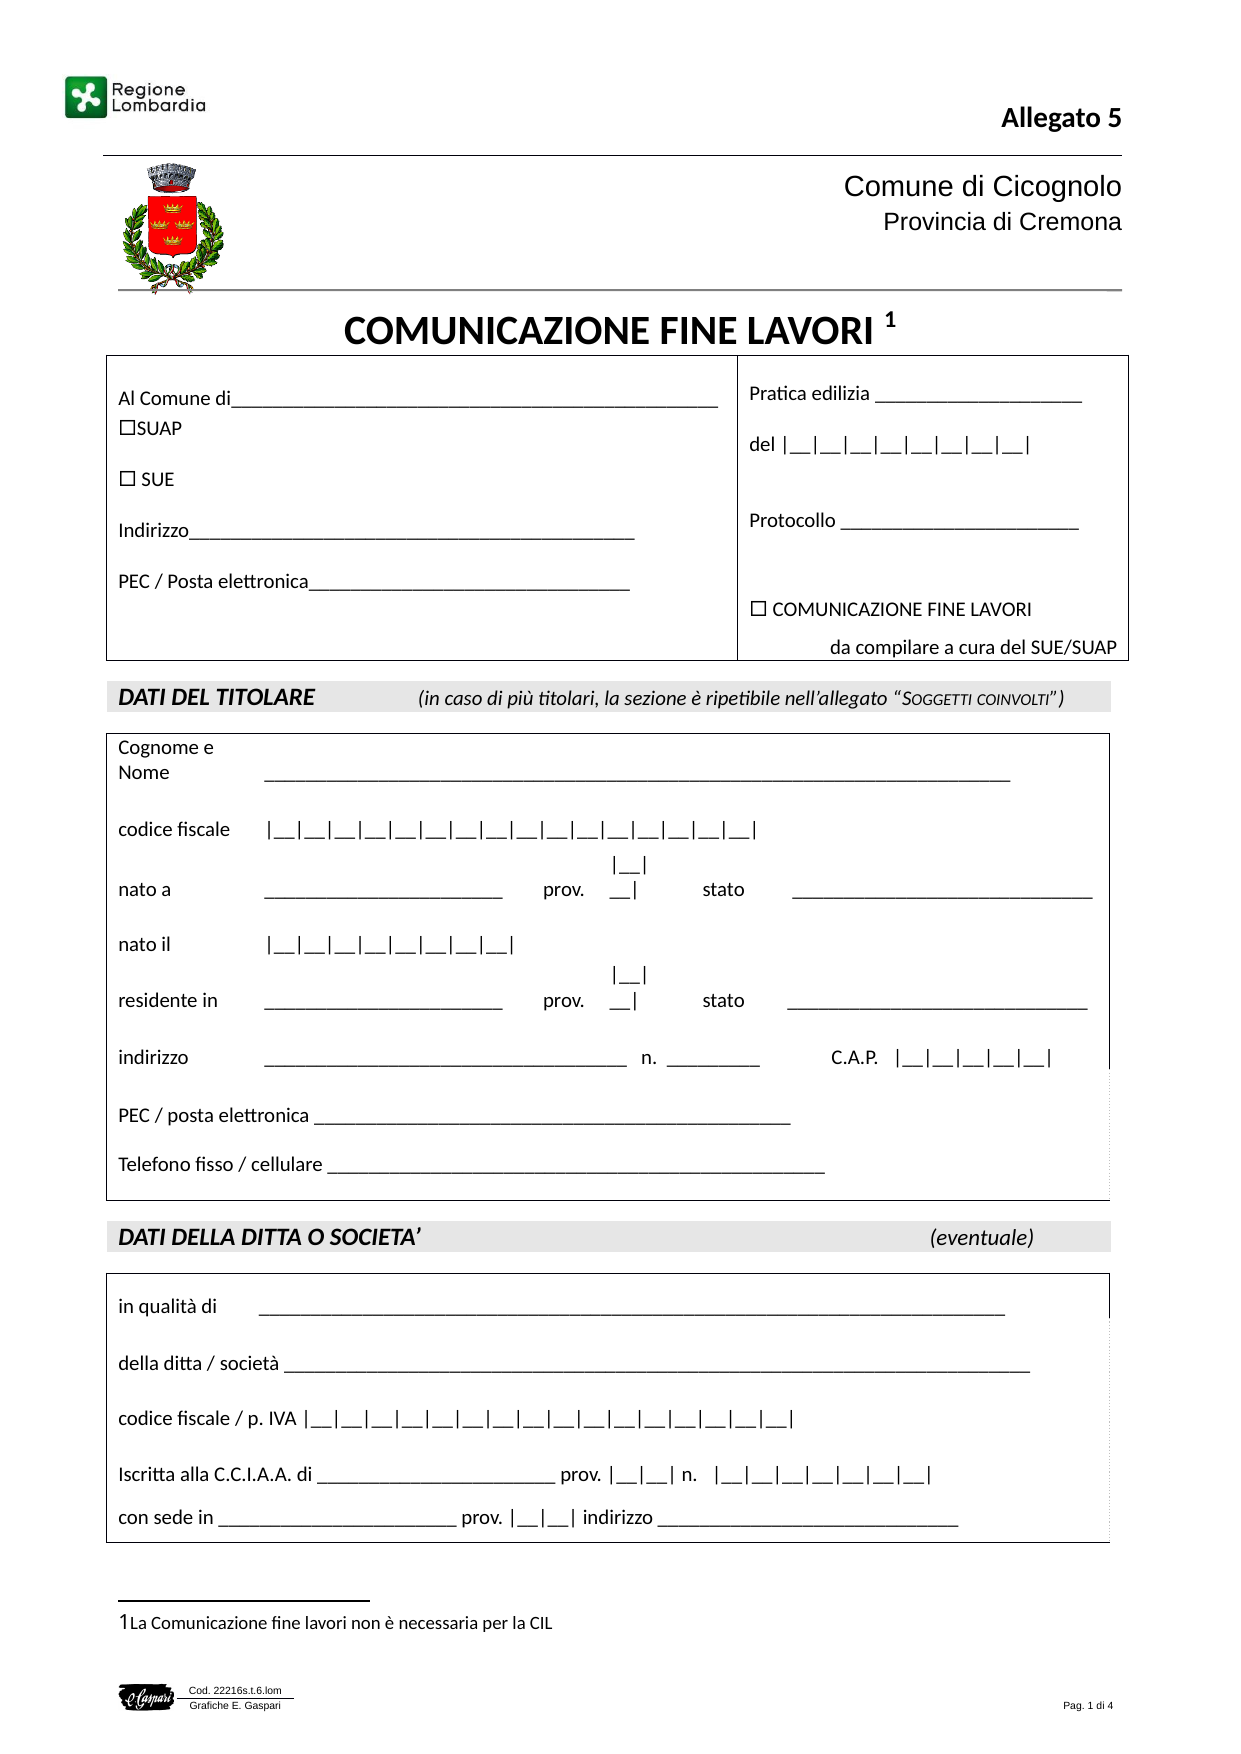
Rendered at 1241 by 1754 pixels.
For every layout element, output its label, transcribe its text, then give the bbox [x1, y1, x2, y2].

table_cell [690, 902, 775, 957]
table_cell nato a [107, 841, 252, 902]
table_cell codice fiscale / p. IVA |__|__|__|__|__|__|__|__|__|__|__|__|__|__|__|__| [107, 1375, 1109, 1430]
table_cell |__|__| [598, 841, 690, 902]
table_cell prov. [531, 957, 597, 1012]
table_cell C.A.P. |__|__|__|__|__| [775, 1013, 1109, 1069]
picture [51, 63, 218, 131]
table_cell Telefono fisso / cellulare ________________________________________________ [107, 1128, 1109, 1199]
table_cell _____________________________ [775, 841, 1109, 902]
table_cell _______________________ [253, 957, 531, 1012]
table_cell _____________________________ [775, 957, 1109, 1012]
table_cell ___________________________________ n. _________ [253, 1013, 775, 1069]
table_cell codice fiscale [107, 785, 252, 841]
table_header DATI DELLA DITTA O SOCIETA’ (eventuale) [107, 1221, 1111, 1252]
table_cell [107, 593, 737, 660]
table_cell nato il [107, 902, 252, 957]
table_cell Iscritta alla C.C.I.A.A. di _______________________ prov. |__|__| n. |__|__|__|__|__|__|__| [107, 1430, 1109, 1486]
table_header in qualità di [107, 1274, 247, 1318]
table_cell prov. [531, 841, 597, 902]
table_cell della ditta / società ________________________________________________________________________ [107, 1318, 1109, 1375]
text Comune di Cicognolo [224, 169, 1122, 202]
text Provincia di Cremona [224, 207, 1122, 236]
table_cell [775, 902, 1109, 957]
text La Comunicazione fine lavori non è necessaria per la CIL [118, 1607, 1122, 1636]
table_header Pratica edilizia ____________________ del |__|__|__|__|__|__|__|__| Protocollo _______________________  COMUNICAZIONE FINE LAVORI da compilare a cura del SUE/SUAP [738, 356, 1128, 660]
text COMUNICAZIONE FINE LAVORI [118, 304, 1122, 354]
table_cell stato [690, 841, 775, 902]
table_cell |__|__|__|__|__|__|__|__|__|__|__|__|__|__|__|__| [253, 785, 1109, 841]
table_cell [531, 902, 597, 957]
table_header ________________________________________________________________________ [247, 1274, 1109, 1318]
table_cell stato [690, 957, 775, 1012]
table_cell indirizzo [107, 1013, 252, 1069]
table_cell residente in [107, 957, 252, 1012]
table_cell con sede in _______________________ prov. |__|__| indirizzo _____________________________ [107, 1486, 1109, 1542]
table_header ________________________________________________________________________ [253, 734, 1109, 785]
table_header Cognome e Nome [107, 734, 252, 785]
table_header DATI DEL TITOLARE (in caso di più titolari, la sezione è ripetibile nell’allegato “Soggetti coinvolti”) [107, 681, 1111, 712]
picture [118, 1683, 174, 1711]
table_cell _______________________ [253, 841, 531, 902]
table_cell |__|__|__|__|__|__|__|__| [253, 902, 531, 957]
table_cell [598, 902, 690, 957]
table_cell |__|__| [598, 957, 690, 1012]
table_cell PEC / posta elettronica ______________________________________________ [107, 1069, 1109, 1128]
table_header Al Comune di_______________________________________________ [107, 356, 737, 414]
table_cell SUAP  SUE Indirizzo___________________________________________ PEC / Posta elettronica_______________________________ [107, 414, 737, 593]
picture [122, 163, 224, 289]
